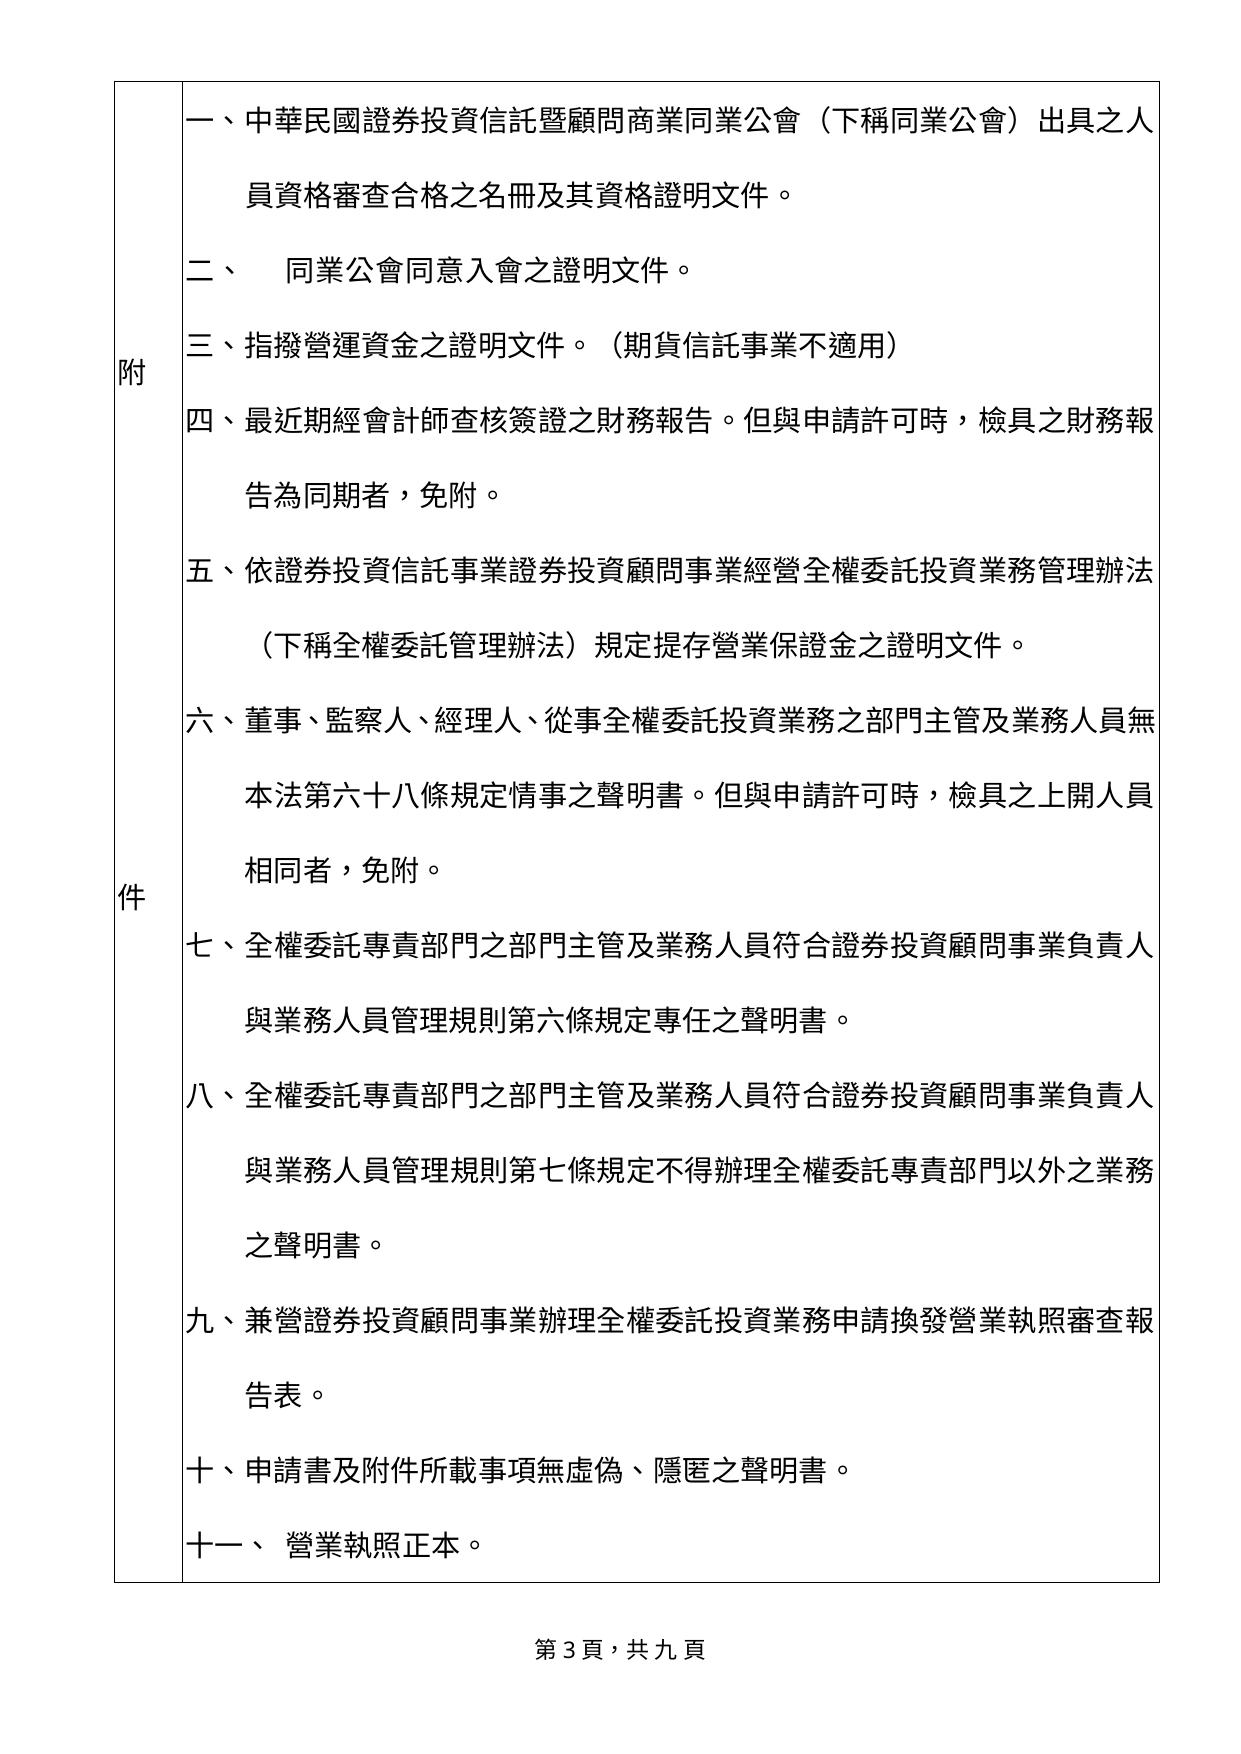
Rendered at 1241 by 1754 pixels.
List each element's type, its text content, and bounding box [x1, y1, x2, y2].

table_cell 中華民國證券投資信託暨顧問商業同業公會（下稱同業公會）出具之人員資格審查合格之名冊及其資格證明文件。 同業公會同意入會之證明文件。 指撥營運資金之證明文件。（期貨信託事業不適用） 最近期經會計師查核簽證之財務報告。但與申請許可時，檢具之財務報告為同期者，免附。 依證券投資信託事業證券投資顧問事業經營全權委託投資業務管理辦法（下稱全權委託管理辦法）規定提存營業保證金之證明文件。 董事、監察人、經理人、從事全權委託投資業務之部門主管及業務人員無本法第六十八條規定情事之聲明書。但與申請許可時，檢具之上開人員相同者，免附。 全權委託專責部門之部門主管及業務人員符合證券投資顧問事業負責人與業務人員管理規則第六條規定專任之聲明書。 全權委託專責部門之部門主管及業務人員符合證券投資顧問事業負責人與業務人員管理規則第七條規定不得辦理全權委託專責部門以外之業務之聲明書。 兼營證券投資顧問事業辦理全權委託投資業務申請換發營業執照審查報告表。 申請書及附件所載事項無虛偽、隱匿之聲明書。 營業執照正本。 營業執照費新臺幣 元整。 其他經行政院金融監督管理委員會規定應提出之文件。 [183, 82, 1159, 1582]
table_cell 附 件 [115, 82, 182, 1582]
